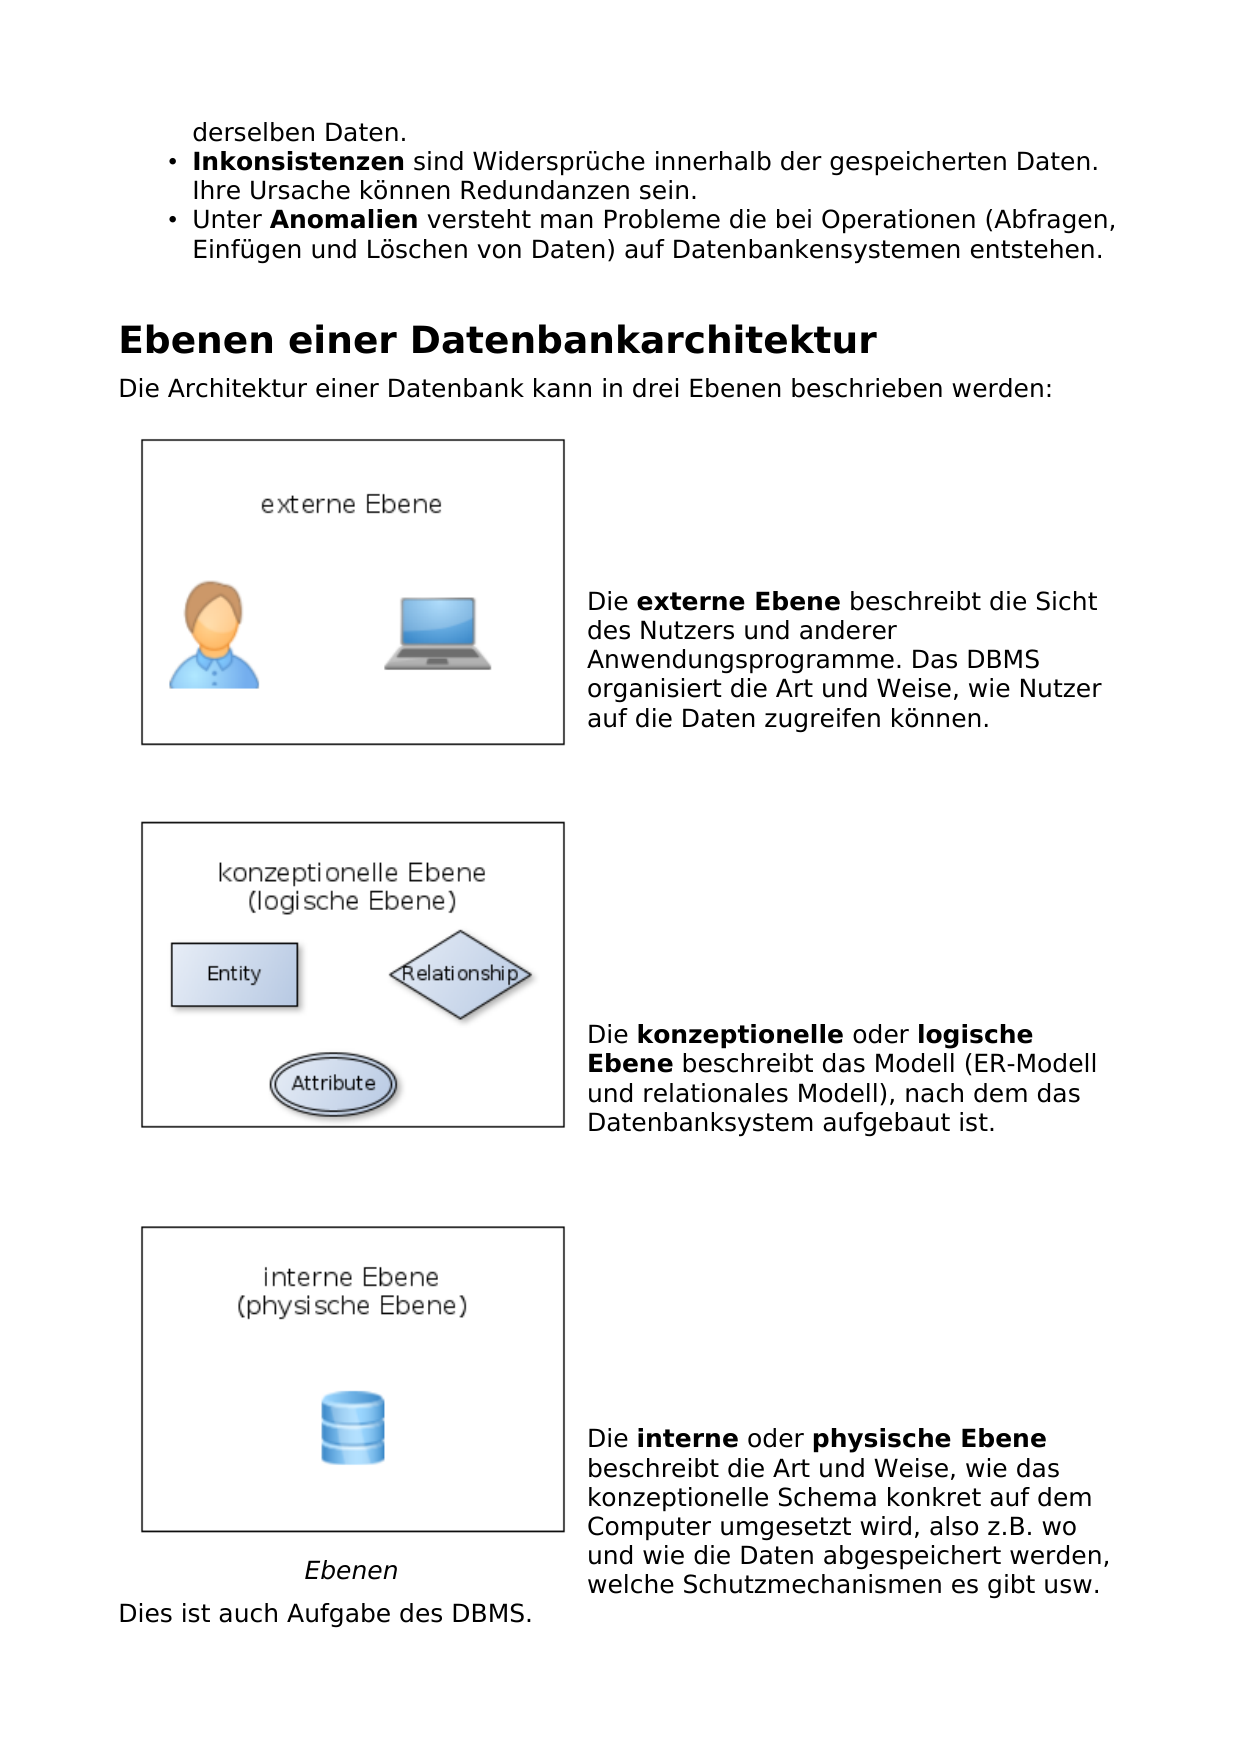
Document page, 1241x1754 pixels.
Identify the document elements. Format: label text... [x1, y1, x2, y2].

picture [118, 416, 587, 1556]
subtitle Ebenen einer Datenbankarchitektur [118, 318, 1122, 362]
list Unter Anomalien versteht man Probleme die bei Operationen (Abfragen, Einfügen und Löschen von Daten) auf Datenbankensystemen entstehen. [177, 206, 1122, 264]
text Ebenen [118, 1556, 587, 1585]
text Die externe Ebene beschreibt die Sicht des Nutzers und anderer Anwendungsprogramme. Das DBMS organisiert die Art und Weise, wie Nutzer auf die Daten zugreifen können. [587, 587, 1122, 733]
text Die Architektur einer Datenbank kann in drei Ebenen beschrieben werden: [118, 374, 1122, 404]
text Die konzeptionelle oder logische Ebene beschreibt das Modell (ER-Modell und relationales Modell), nach dem das Datenbanksystem aufgebaut ist. [587, 1020, 1122, 1137]
list Inkonsistenzen sind Widersprüche innerhalb der gespeicherten Daten. Ihre Ursache können Redundanzen sein. [177, 147, 1122, 206]
list derselben Daten. [177, 118, 1122, 147]
text Die interne oder physische Ebene beschreibt die Art und Weise, wie das konzeptionelle Schema konkret auf dem Computer umgesetzt wird, also z.B. wo und wie die Daten abgespeichert werden, welche Schutzmechanismen es gibt usw. Dies ist auch Aufgabe des DBMS. [118, 1424, 1122, 1629]
